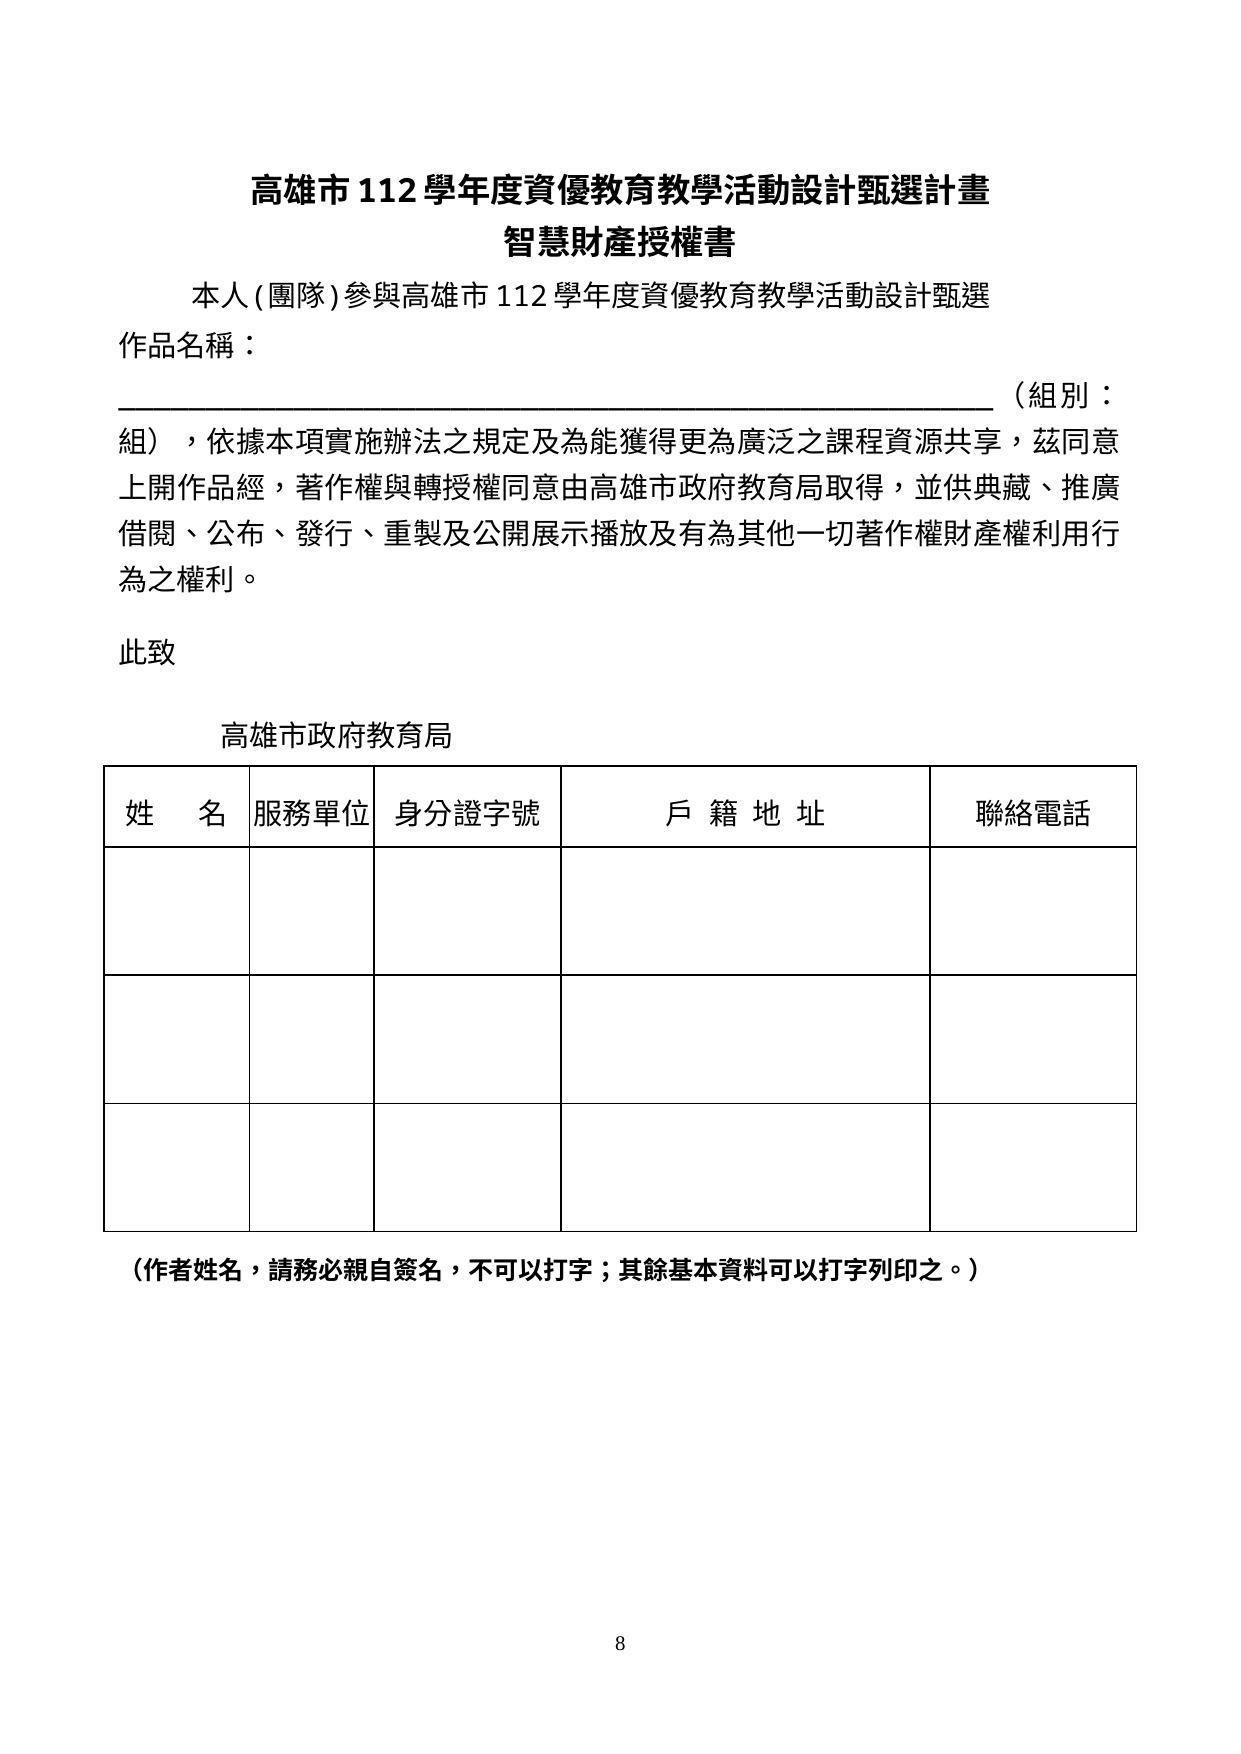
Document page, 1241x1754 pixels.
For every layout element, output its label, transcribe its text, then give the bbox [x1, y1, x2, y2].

table_cell [250, 976, 373, 1102]
table_header 戶 籍 地 址 [562, 767, 929, 846]
table_cell [931, 976, 1136, 1102]
text 此致 [118, 609, 1122, 672]
table_cell [562, 976, 929, 1102]
text __________________________________________________（組別： 組），依據本項實施辦法之規定及為能獲得更為廣泛之課程資源共享，茲同意上開作品經，著作權與轉授權同意由高雄市政府教育局取得，並供典藏、推廣、借閱、公布、發行、重製及公開展示播放及有為其他一切著作權財產權利用行為之權利。 [118, 369, 1122, 599]
table_cell [105, 976, 249, 1102]
table_cell [105, 848, 249, 974]
table_header 姓 名 [105, 767, 249, 846]
table_header 身分證字號 [375, 767, 560, 846]
text 高雄市政府教育局 [118, 692, 1122, 755]
table_header 服務單位 [250, 767, 373, 846]
table_header 聯絡電話 [931, 767, 1136, 846]
table_cell [562, 1104, 929, 1231]
table_cell [931, 848, 1136, 974]
text 高雄市112學年度資優教育教學活動設計甄選計畫 [118, 165, 1122, 211]
table_cell [375, 976, 560, 1102]
table_cell [562, 848, 929, 974]
table_cell [375, 848, 560, 974]
text 智慧財產授權書 [118, 216, 1122, 264]
table_cell [931, 1104, 1136, 1231]
table_cell [250, 1104, 373, 1231]
text （作者姓名，請務必親自簽名，不可以打字；其餘基本資料可以打字列印之。） [118, 1237, 1122, 1287]
table_cell [375, 1104, 560, 1231]
text 作品名稱： [118, 319, 1122, 365]
table_cell [250, 848, 373, 974]
table_cell [105, 1104, 249, 1231]
text 本人(團隊)參與高雄市112學年度資優教育教學活動設計甄選 [118, 269, 1122, 314]
